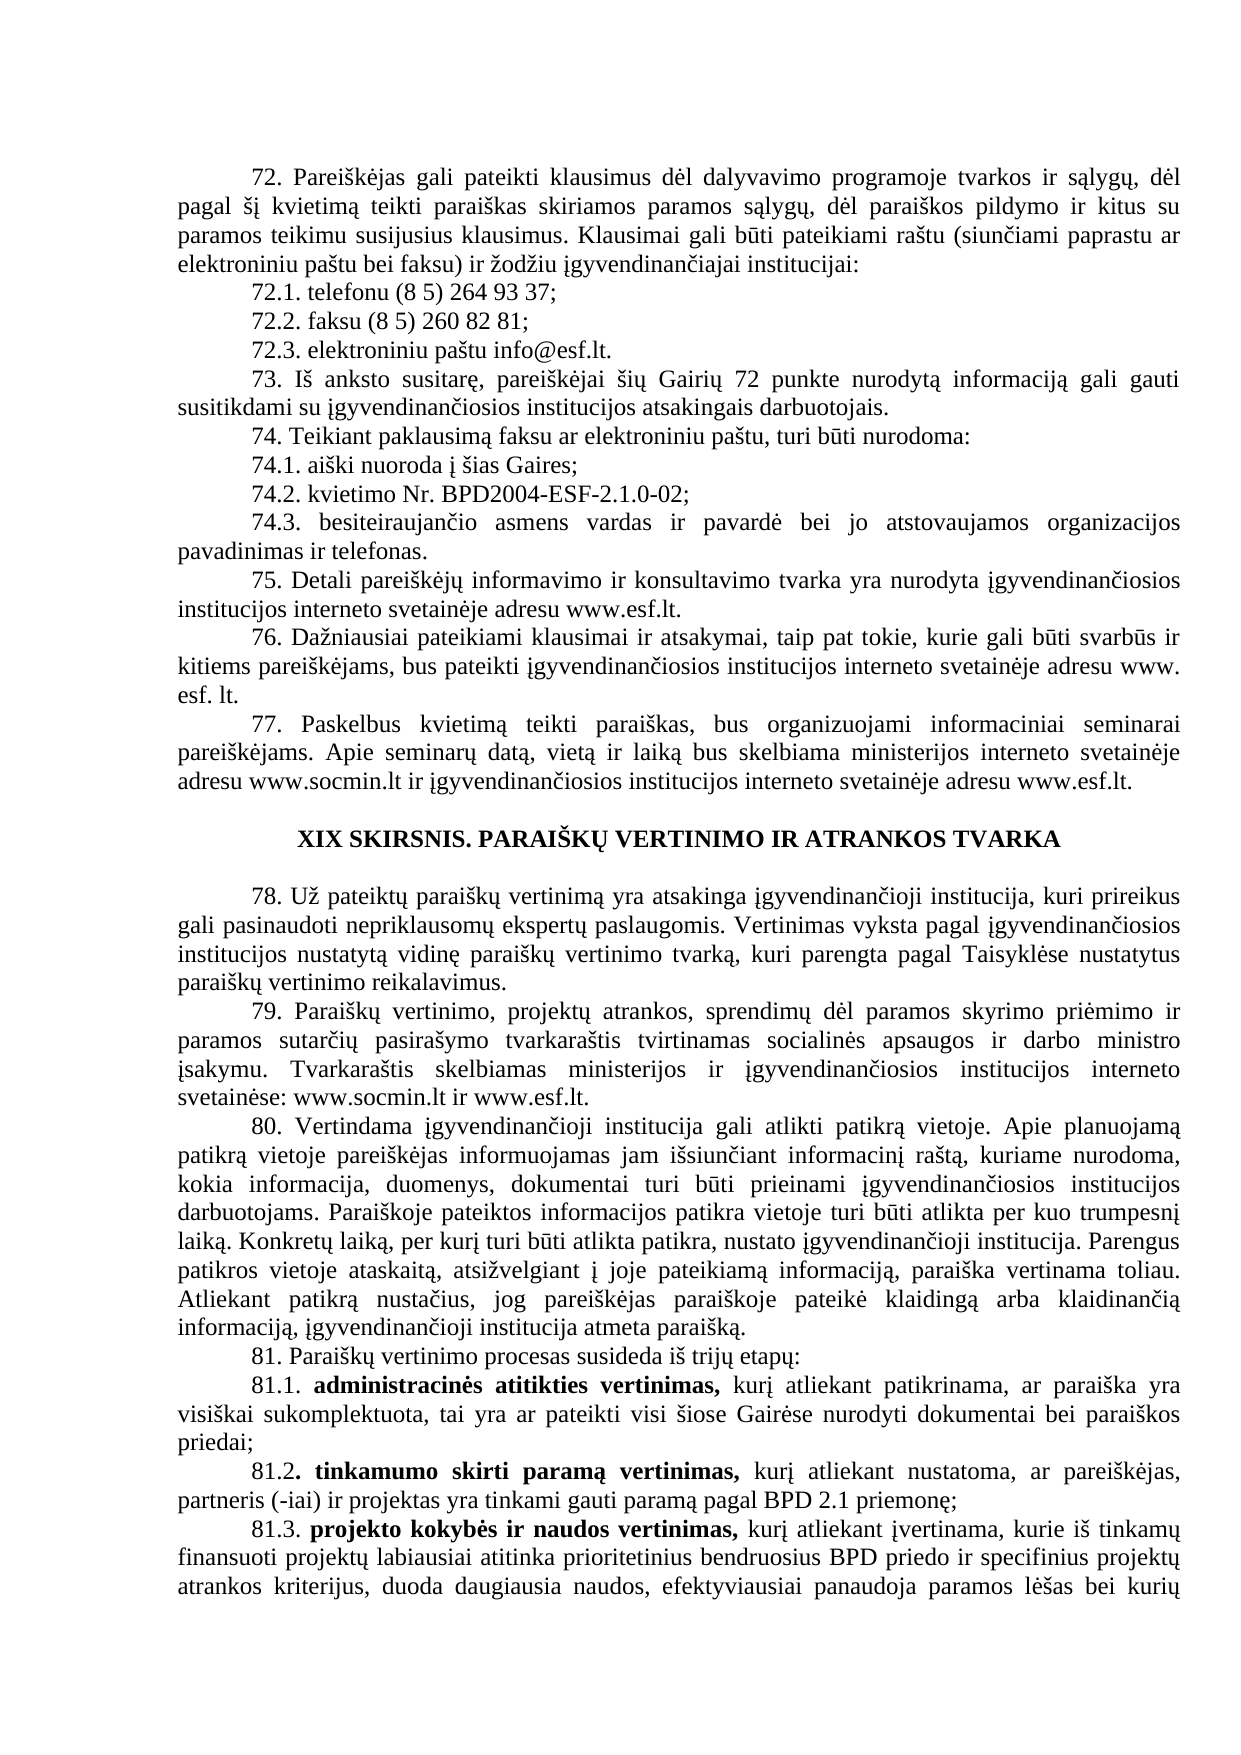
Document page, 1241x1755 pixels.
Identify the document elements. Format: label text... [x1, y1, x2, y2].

text 74. Teikiant paklausimą faksu ar elektroniniu paštu, turi būti nurodoma: [177, 421, 1181, 450]
text 81.3. projekto kokybės ir naudos vertinimas, kurį atliekant įvertinama, kurie iš tinkamų finansuoti projektų labiausiai atitinka prioritetinius bendruosius BPD priedo ir specifinius projektų atrankos kriterijus, duoda daugiausia naudos, efektyviausiai panaudoja paramos lėšas bei kurių [177, 1514, 1181, 1600]
text XIX SKIRSNIS. PARAIŠKŲ VERTINIMO IR ATRANKOS TVARKA [177, 824, 1181, 852]
text 77. Paskelbus kvietimą teikti paraiškas, bus organizuojami informaciniai seminarai pareiškėjams. Apie seminarų datą, vietą ir laiką bus skelbiama ministerijos interneto svetainėje adresu www.socmin.lt ir įgyvendinančiosios institucijos interneto svetainėje adresu www.esf.lt. [177, 709, 1181, 795]
text 81.2. tinkamumo skirti paramą vertinimas, kurį atliekant nustatoma, ar pareiškėjas, partneris (-iai) ir projektas yra tinkami gauti paramą pagal BPD 2.1 priemonę; [177, 1456, 1181, 1514]
text 72.3. elektroniniu paštu info@esf.lt. [177, 335, 1181, 364]
text 80. Vertindama įgyvendinančioji institucija gali atlikti patikrą vietoje. Apie planuojamą patikrą vietoje pareiškėjas informuojamas jam išsiunčiant informacinį raštą, kuriame nurodoma, kokia informacija, duomenys, dokumentai turi būti prieinami įgyvendinančiosios institucijos darbuotojams. Paraiškoje pateiktos informacijos patikra vietoje turi būti atlikta per kuo trumpesnį laiką. Konkretų laiką, per kurį turi būti atlikta patikra, nustato įgyvendinančioji institucija. Parengus patikros vietoje ataskaitą, atsižvelgiant į joje pateikiamą informaciją, paraiška vertinama toliau. Atliekant patikrą nustačius, jog pareiškėjas paraiškoje pateikė klaidingą arba klaidinančią informaciją, įgyvendinančioji institucija atmeta paraišką. [177, 1111, 1181, 1341]
text 76. Dažniausiai pateikiami klausimai ir atsakymai, taip pat tokie, kurie gali būti svarbūs ir kitiems pareiškėjams, bus pateikti įgyvendinančiosios institucijos interneto svetainėje adresu www. esf. lt. [177, 622, 1181, 709]
text 74.1. aiški nuoroda į šias Gaires; [177, 450, 1181, 479]
text 81. Paraiškų vertinimo procesas susideda iš trijų etapų: [177, 1341, 1181, 1370]
text 74.2. kvietimo Nr. BPD2004-ESF-2.1.0-02; [177, 479, 1181, 507]
text 75. Detali pareiškėjų informavimo ir konsultavimo tvarka yra nurodyta įgyvendinančiosios institucijos interneto svetainėje adresu www.esf.lt. [177, 565, 1181, 622]
text 74.3. besiteiraujančio asmens vardas ir pavardė bei jo atstovaujamos organizacijos pavadinimas ir telefonas. [177, 507, 1181, 565]
text 81.1. administracinės atitikties vertinimas, kurį atliekant patikrinama, ar paraiška yra visiškai sukomplektuota, tai yra ar pateikti visi šiose Gairėse nurodyti dokumentai bei paraiškos priedai; [177, 1370, 1181, 1456]
text 79. Paraiškų vertinimo, projektų atrankos, sprendimų dėl paramos skyrimo priėmimo ir paramos sutarčių pasirašymo tvarkaraštis tvirtinamas socialinės apsaugos ir darbo ministro įsakymu. Tvarkaraštis skelbiamas ministerijos ir įgyvendinančiosios institucijos interneto svetainėse: www.socmin.lt ir www.esf.lt. [177, 996, 1181, 1111]
text 72.1. telefonu (8 5) 264 93 37; [177, 277, 1181, 306]
text 72. Pareiškėjas gali pateikti klausimus dėl dalyvavimo programoje tvarkos ir sąlygų, dėl pagal šį kvietimą teikti paraiškas skiriamos paramos sąlygų, dėl paraiškos pildymo ir kitus su paramos teikimu susijusius klausimus. Klausimai gali būti pateikiami raštu (siunčiami paprastu ar elektroniniu paštu bei faksu) ir žodžiu įgyvendinančiajai institucijai: [177, 162, 1181, 277]
text 72.2. faksu (8 5) 260 82 81; [177, 306, 1181, 335]
text 78. Už pateiktų paraiškų vertinimą yra atsakinga įgyvendinančioji institucija, kuri prireikus gali pasinaudoti nepriklausomų ekspertų paslaugomis. Vertinimas vyksta pagal įgyvendinančiosios institucijos nustatytą vidinę paraiškų vertinimo tvarką, kuri parengta pagal Taisyklėse nustatytus paraiškų vertinimo reikalavimus. [177, 881, 1181, 996]
text 73. Iš anksto susitarę, pareiškėjai šių Gairių 72 punkte nurodytą informaciją gali gauti susitikdami su įgyvendinančiosios institucijos atsakingais darbuotojais. [177, 364, 1181, 421]
